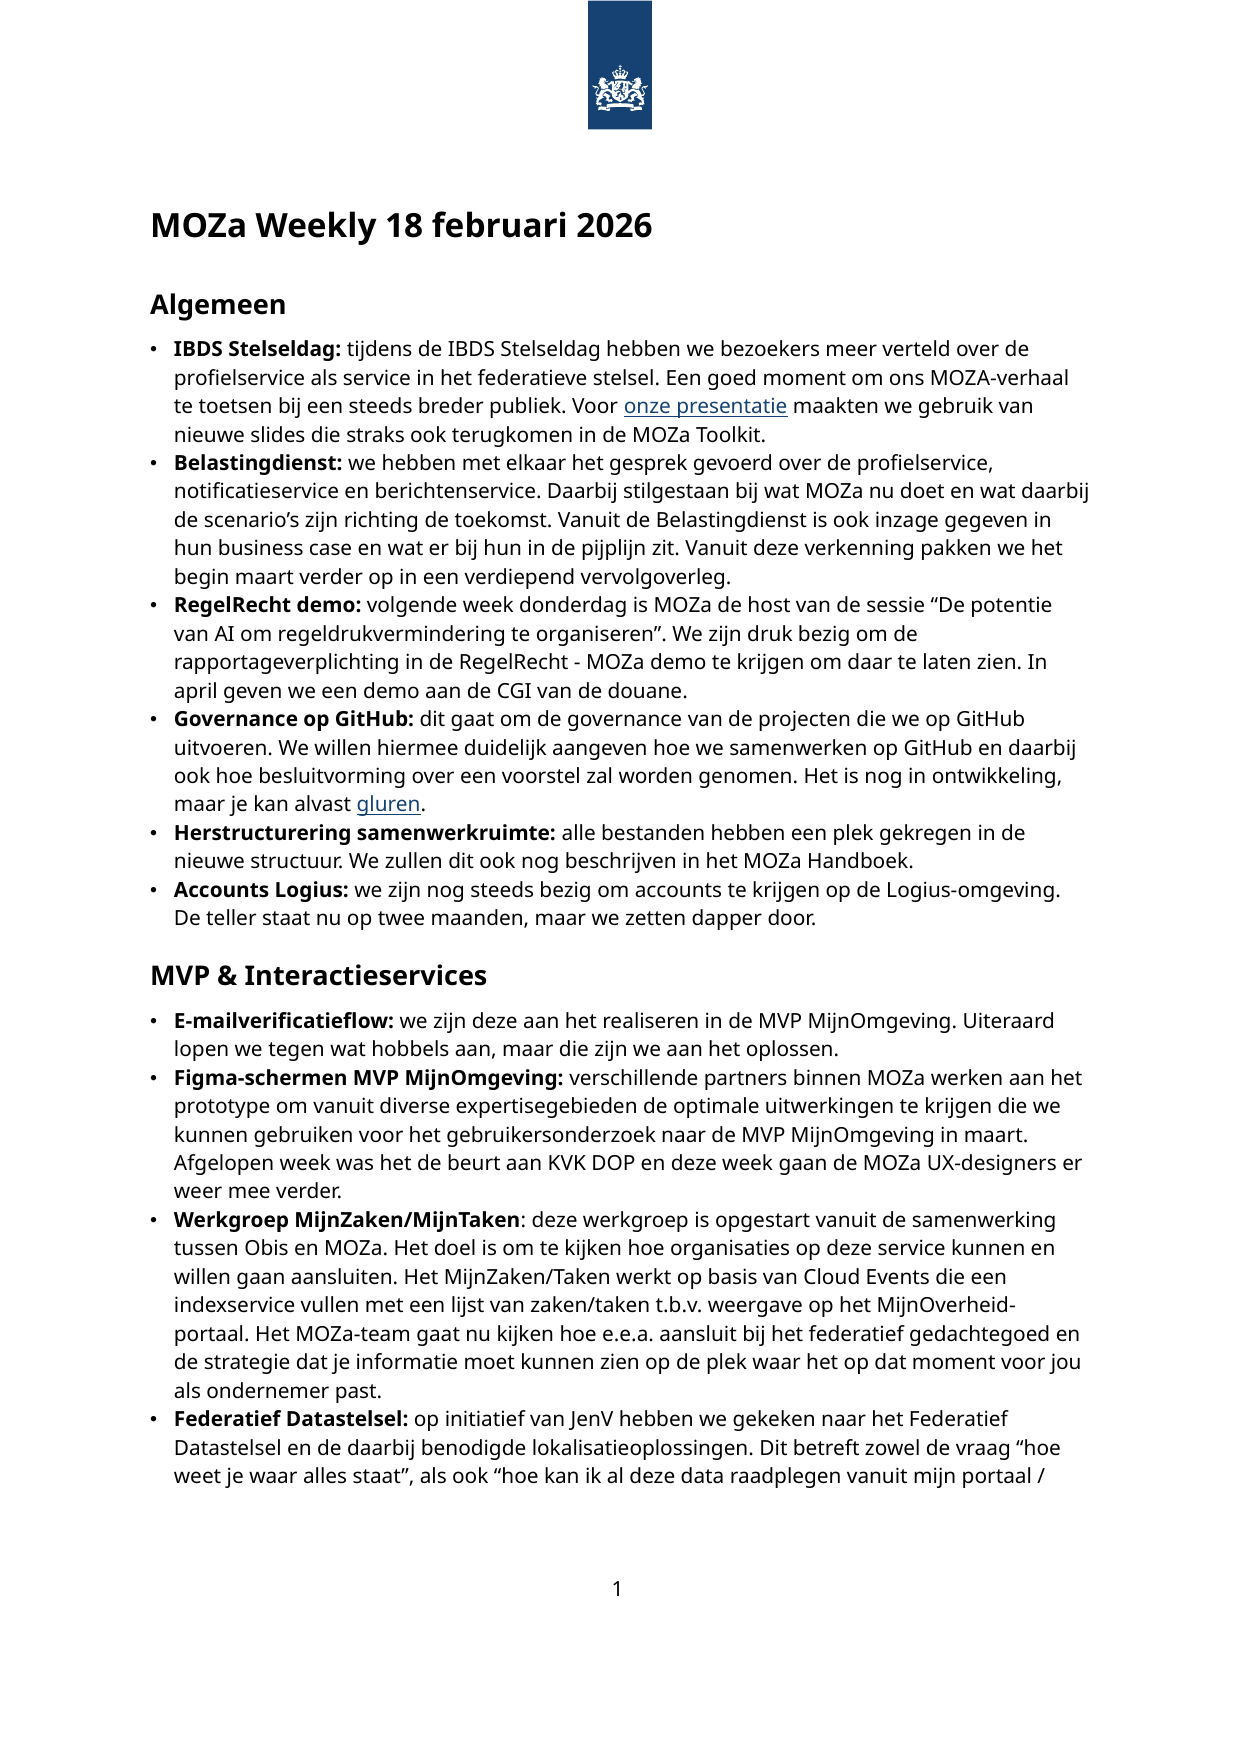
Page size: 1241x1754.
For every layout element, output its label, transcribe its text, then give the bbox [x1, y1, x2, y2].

list IBDS Stelseldag: tijdens de IBDS Stelseldag hebben we bezoekers meer verteld over de profielservice als service in het federatieve stelsel. Een goed moment om ons MOZA-verhaal te toetsen bij een steeds breder publiek. Voor onze presentatie maakten we gebruik van nieuwe slides die straks ook terugkomen in de MOZa Toolkit. [150, 334, 1090, 448]
list Belastingdienst: we hebben met elkaar het gesprek gevoerd over de profielservice, notificatieservice en berichtenservice. Daarbij stilgestaan bij wat MOZa nu doet en wat daarbij de scenario’s zijn richting de toekomst. Vanuit de Belastingdienst is ook inzage gegeven in hun business case en wat er bij hun in de pijplijn zit. Vanuit deze verkenning pakken we het begin maart verder op in een verdiepend vervolgoverleg. [150, 448, 1090, 590]
list Werkgroep MijnZaken/MijnTaken: deze werkgroep is opgestart vanuit de samenwerking tussen Obis en MOZa. Het doel is om te kijken hoe organisaties op deze service kunnen en willen gaan aansluiten. Het MijnZaken/Taken werkt op basis van Cloud Events die een indexservice vullen met een lijst van zaken/taken t.b.v. weergave op het MijnOverheid-portaal. Het MOZa-team gaat nu kijken hoe e.e.a. aansluit bij het federatief gedachtegoed en de strategie dat je informatie moet kunnen zien op de plek waar het op dat moment voor jou als ondernemer past. [150, 1205, 1090, 1404]
list Figma-schermen MVP MijnOmgeving: verschillende partners binnen MOZa werken aan het prototype om vanuit diverse expertisegebieden de optimale uitwerkingen te krijgen die we kunnen gebruiken voor het gebruikersonderzoek naar de MVP MijnOmgeving in maart. Afgelopen week was het de beurt aan KVK DOP en deze week gaan de MOZa UX-designers er weer mee verder. [150, 1063, 1090, 1205]
list Governance op GitHub: dit gaat om de governance van de projecten die we op GitHub uitvoeren. We willen hiermee duidelijk aangeven hoe we samenwerken op GitHub en daarbij ook hoe besluitvorming over een voorstel zal worden genomen. Het is nog in ontwikkeling, maar je kan alvast gluren. [150, 704, 1090, 818]
list Federatief Datastelsel: op initiatief van JenV hebben we gekeken naar het Federatief Datastelsel en de daarbij benodigde lokalisatieoplossingen. Dit betreft zowel de vraag “hoe weet je waar alles staat”, als ook “hoe kan ik al deze data raadplegen vanuit mijn portaal / [150, 1404, 1090, 1489]
subtitle MOZa Weekly 18 februari 2026 [150, 202, 1090, 248]
list RegelRecht demo: volgende week donderdag is MOZa de host van de sessie “De potentie van AI om regeldrukvermindering te organiseren”. We zijn druk bezig om de rapportageverplichting in de RegelRecht - MOZa demo te krijgen om daar te laten zien. In april geven we een demo aan de CGI van de douane. [150, 590, 1090, 704]
list Accounts Logius: we zijn nog steeds bezig om accounts te krijgen op de Logius-omgeving. De teller staat nu op twee maanden, maar we zetten dapper door. [150, 875, 1090, 932]
list E-mailverificatieflow: we zijn deze aan het realiseren in de MVP MijnOmgeving. Uiteraard lopen we tegen wat hobbels aan, maar die zijn we aan het oplossen. [150, 1006, 1090, 1063]
subtitle Algemeen [150, 285, 1090, 322]
list Herstructurering samenwerkruimte: alle bestanden hebben een plek gekregen in de nieuwe structuur. We zullen dit ook nog beschrijven in het MOZa Handboek. [150, 818, 1090, 875]
subtitle MVP & Interactieservices [150, 957, 1090, 993]
